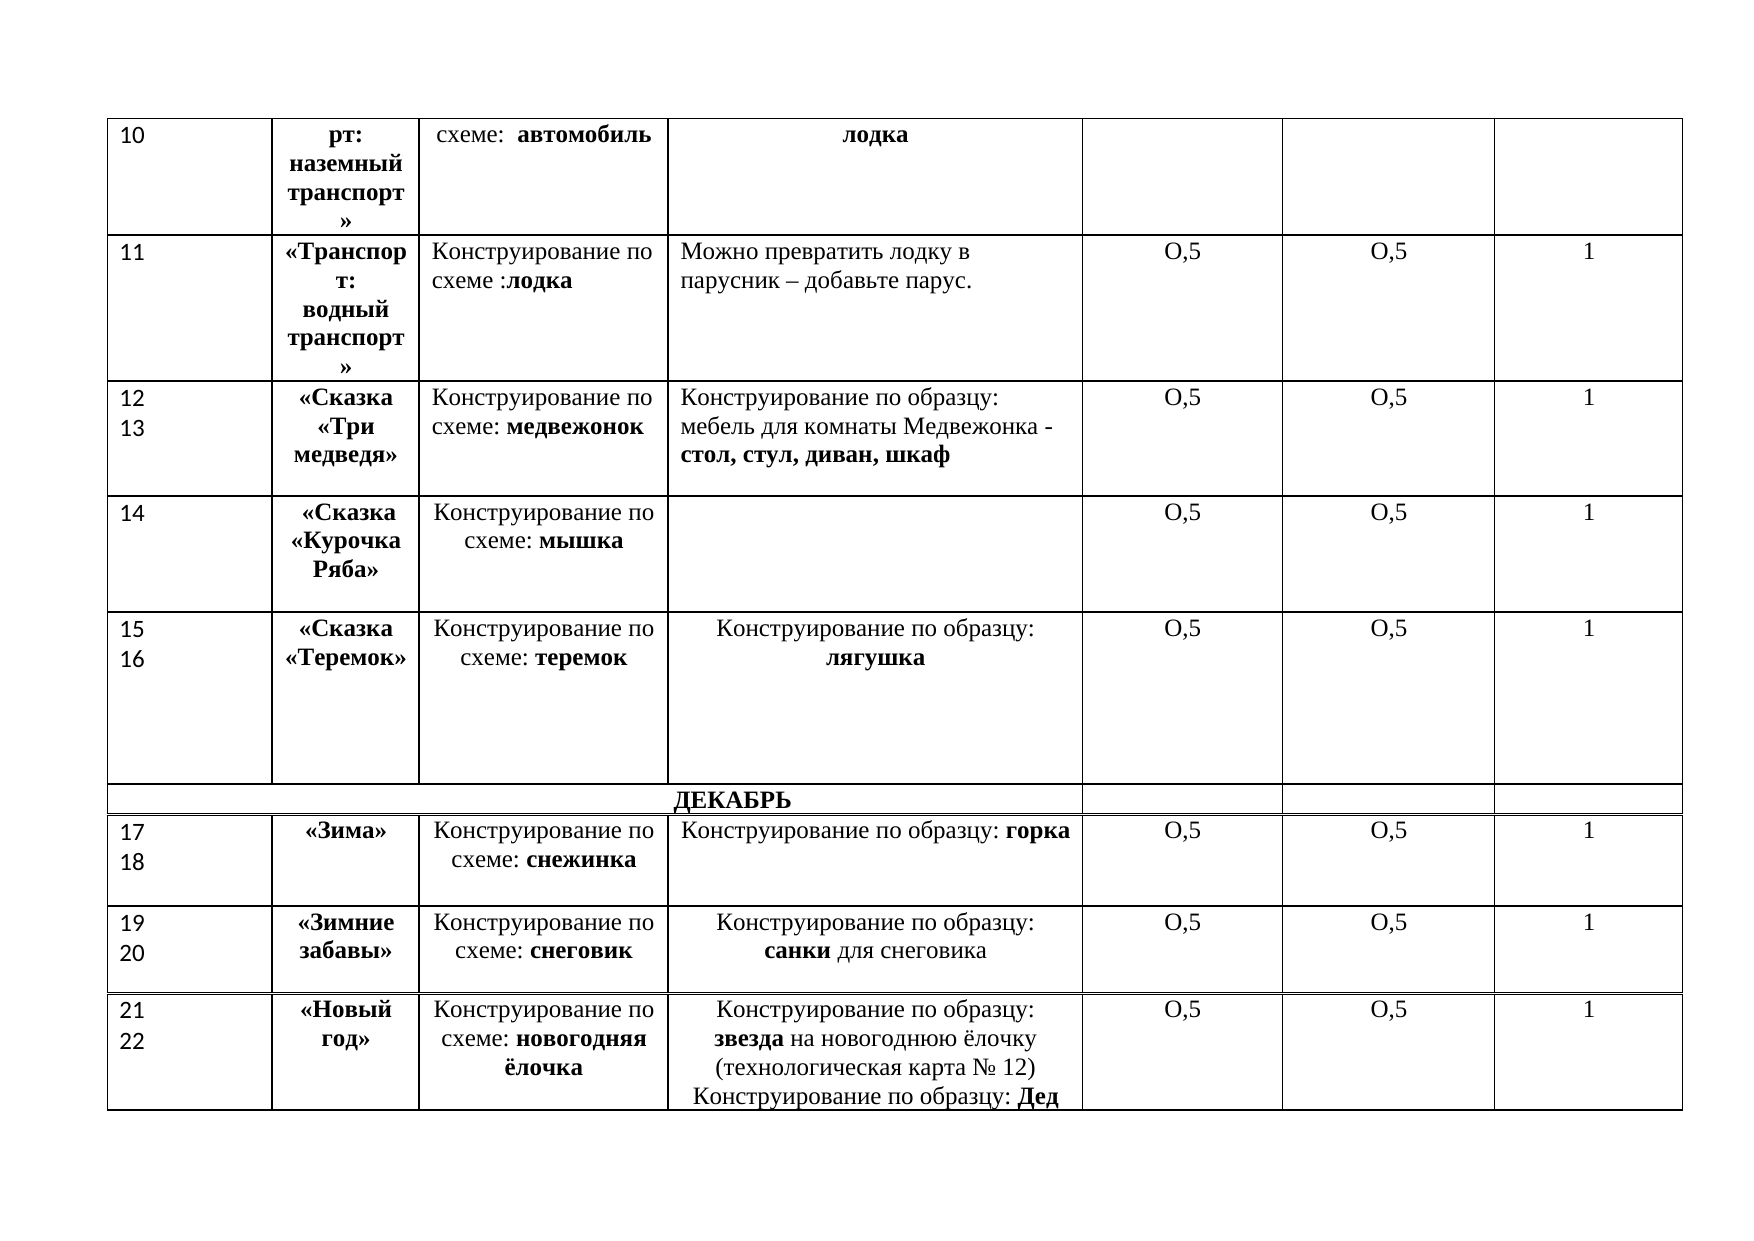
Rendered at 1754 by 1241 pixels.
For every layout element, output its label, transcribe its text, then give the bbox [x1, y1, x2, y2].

table_cell О,5 [1283, 907, 1494, 992]
table_cell 21 22 [108, 995, 271, 1109]
table_cell «Зима» [273, 816, 418, 905]
table_cell Конструирование по образцу: горка [669, 816, 1082, 905]
table_cell [1083, 785, 1282, 813]
table_cell О,5 [1083, 907, 1282, 992]
table_cell О,5 [1283, 613, 1494, 783]
table_cell схеме: автомобиль [420, 119, 667, 234]
table_cell О,5 [1083, 995, 1282, 1109]
table_cell «Сказка «Теремок» [273, 613, 418, 783]
table_cell [1495, 119, 1682, 234]
table_cell лодка [669, 119, 1082, 234]
table_cell Конструирование по схеме: теремок [420, 613, 667, 783]
table_cell 1 [1495, 382, 1682, 495]
table_cell [1495, 785, 1682, 813]
table_cell рт: наземный транспорт» [273, 119, 418, 234]
table_cell О,5 [1083, 382, 1282, 495]
table_cell О,5 [1283, 236, 1494, 380]
table_cell Конструирование по схеме: снежинка [420, 816, 667, 905]
table_cell О,5 [1283, 816, 1494, 905]
table_cell «Новый год» [273, 995, 418, 1109]
table_cell Можно превратить лодку в парусник – добавьте парус. [669, 236, 1082, 380]
table_cell 15 16 [108, 613, 271, 783]
table_cell Конструирование по схеме :лодка [420, 236, 667, 380]
table_cell О,5 [1083, 816, 1282, 905]
table_cell [1083, 119, 1282, 234]
table_cell 1 [1495, 236, 1682, 380]
table_cell О,5 [1283, 497, 1494, 611]
table_cell 1 [1495, 995, 1682, 1109]
table_cell О,5 [1283, 382, 1494, 495]
table_cell 1 [1495, 907, 1682, 992]
table_cell Конструирование по образцу: мебель для комнаты Медвежонка - стол, стул, диван, шкаф [669, 382, 1082, 495]
table_cell [1283, 785, 1494, 813]
table_cell «Сказка «Курочка Ряба» [273, 497, 418, 611]
table_cell О,5 [1083, 236, 1282, 380]
table_cell 14 [108, 497, 271, 611]
table_cell Конструирование по схеме: мышка [420, 497, 667, 611]
table_cell О,5 [1283, 995, 1494, 1109]
table_cell [669, 497, 1082, 611]
table_cell «Транспорт: водный транспорт» [273, 236, 418, 380]
table_cell Конструирование по образцу: санки для снеговика [669, 907, 1082, 992]
table_cell Конструирование по схеме: новогодняя ёлочка [420, 995, 667, 1109]
table_cell Конструирование по схеме: медвежонок [420, 382, 667, 495]
table_cell «Сказка «Три медведя» [273, 382, 418, 495]
table_cell 1 [1495, 816, 1682, 905]
table_cell Конструирование по образцу: лягушка [669, 613, 1082, 783]
table_cell О,5 [1083, 613, 1282, 783]
table_cell 1 [1495, 613, 1682, 783]
table_cell 11 [108, 236, 271, 380]
table_cell «Зимние забавы» [273, 907, 418, 992]
table_cell 12 13 [108, 382, 271, 495]
table_cell ДЕКАБРЬ [108, 785, 1082, 813]
table_cell О,5 [1083, 497, 1282, 611]
table_cell [1283, 119, 1494, 234]
table_cell 10 [108, 119, 271, 234]
table_cell 17 18 [108, 816, 271, 905]
table_cell 1 [1495, 497, 1682, 611]
table_cell Конструирование по образцу: звезда на новогоднюю ёлочку (технологическая карта № 12) Конструирование по образцу: Дед [669, 995, 1082, 1109]
table_cell 19 20 [108, 907, 271, 992]
table_cell Конструирование по схеме: снеговик [420, 907, 667, 992]
